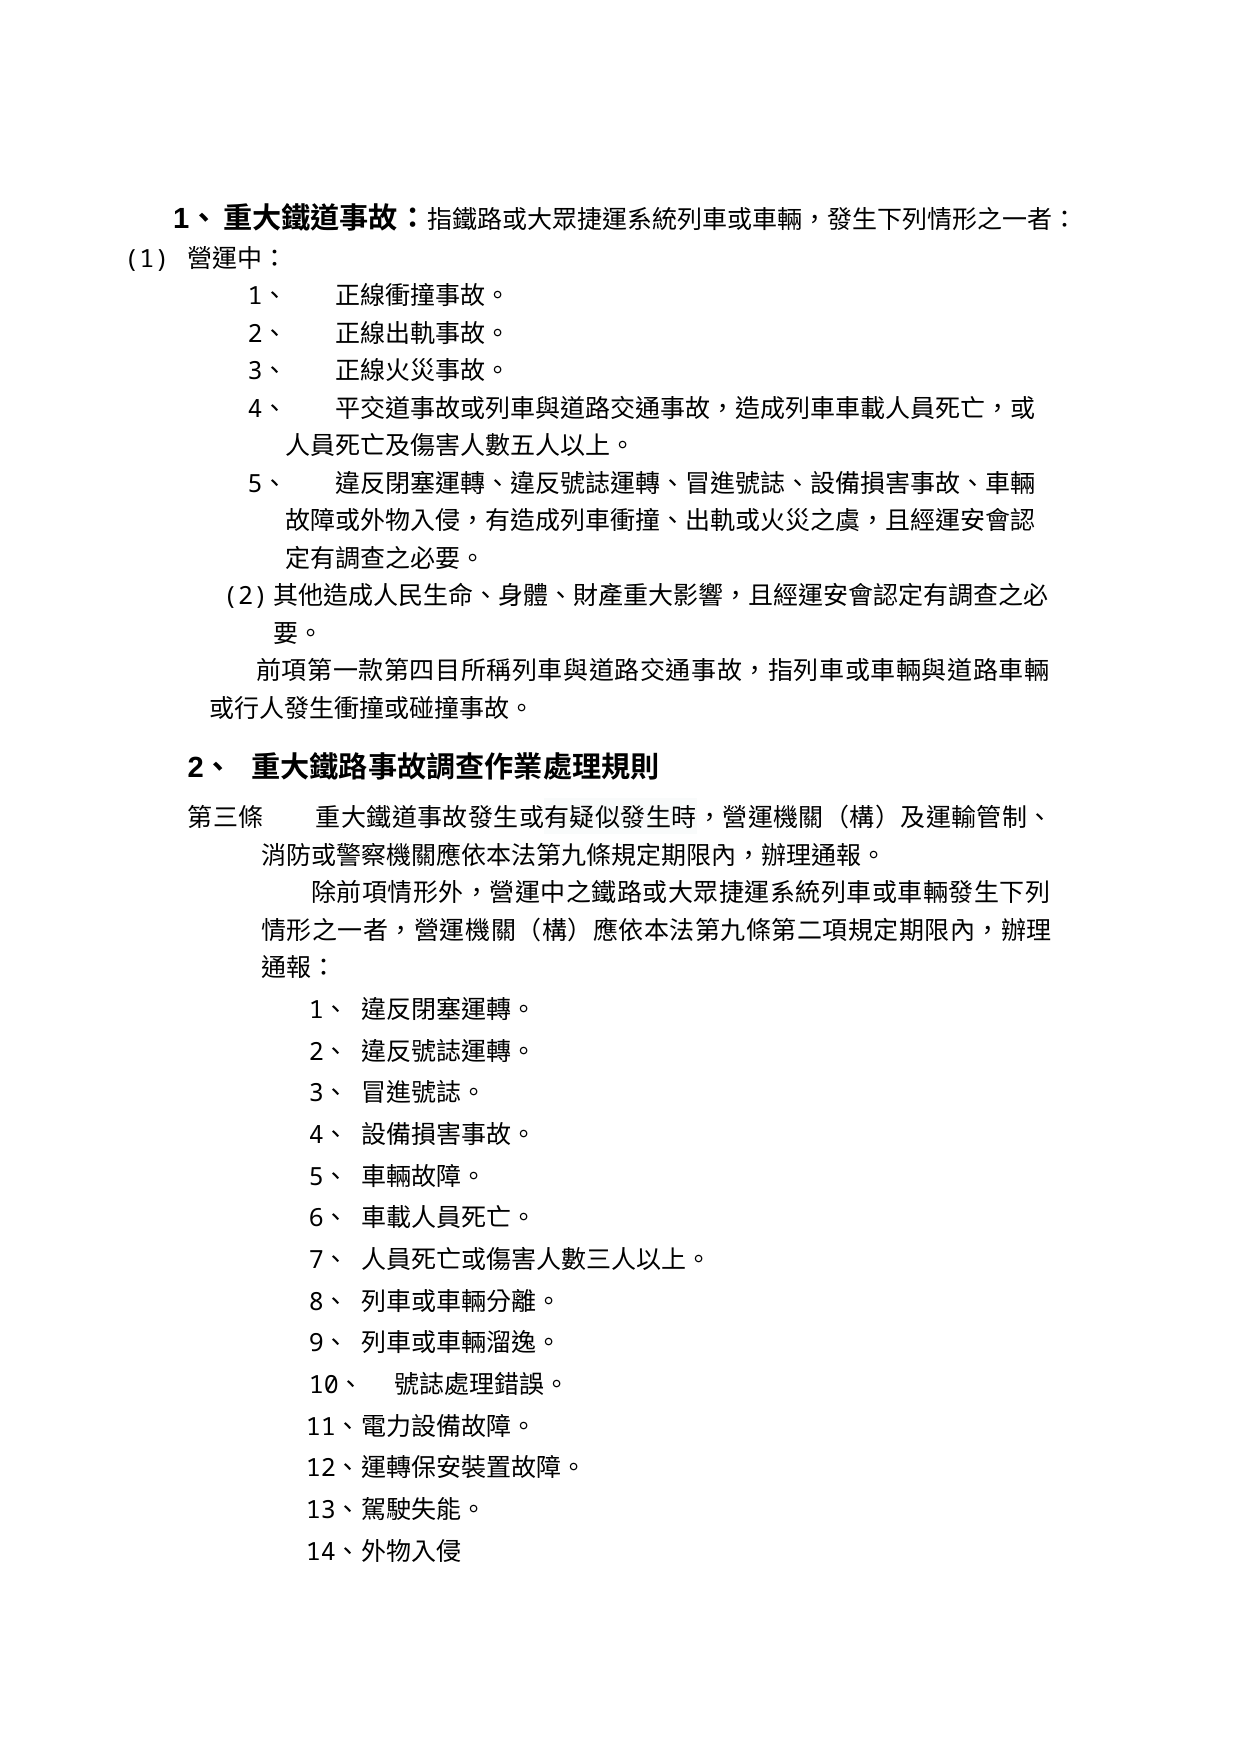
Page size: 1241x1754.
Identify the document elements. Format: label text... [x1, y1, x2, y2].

list 重大鐵道事故：指鐵路或大眾捷運系統列車或車輛，發生下列情形之一者： [173, 174, 1053, 237]
list 列車或車輛溜逸。 [308, 1317, 1053, 1359]
text 除前項情形外，營運中之鐵路或大眾捷運系統列車或車輛發生下列情形之一者，營運機關（構）應依本法第九條第二項規定期限內，辦理通報： [261, 872, 1053, 984]
list 號誌處理錯誤。 [308, 1359, 1053, 1401]
list 其他造成人民生命、身體、財產重大影響，且經運安會認定有調查之必要。 [223, 574, 1053, 649]
list 正線出軌事故。 [247, 312, 1053, 349]
list 列車或車輛分離。 [308, 1276, 1053, 1317]
list 違反閉塞運轉。 [308, 984, 1053, 1026]
text 前項第一款第四目所稱列車與道路交通事故，指列車或車輛與道路車輛或行人發生衝撞或碰撞事故。 [209, 649, 1053, 724]
list 設備損害事故。 [308, 1109, 1053, 1151]
list 正線火災事故。 [247, 349, 1053, 387]
list 車輛故障。 [308, 1151, 1053, 1192]
list 正線衝撞事故。 [247, 274, 1053, 312]
list 違反閉塞運轉、違反號誌運轉、冒進號誌、設備損害事故、車輛故障或外物入侵，有造成列車衝撞、出軌或火災之虞，且經運安會認定有調查之必要。 [247, 462, 1053, 574]
list 平交道事故或列車與道路交通事故，造成列車車載人員死亡，或人員死亡及傷害人數五人以上。 [247, 387, 1053, 462]
list 人員死亡或傷害人數三人以上。 [308, 1234, 1053, 1276]
list 營運中： [124, 237, 1053, 274]
list 違反號誌運轉。 [308, 1026, 1053, 1067]
list 運轉保安裝置故障。 [306, 1442, 1053, 1484]
text 第三條 重大鐵道事故發生或有疑似發生時，營運機關（構）及運輸管制、消防或警察機關應依本法第九條規定期限內，辦理通報。 [187, 797, 1053, 872]
list 電力設備故障。 [306, 1401, 1053, 1442]
list 冒進號誌。 [308, 1067, 1053, 1109]
list 重大鐵路事故調查作業處理規則 [187, 743, 1053, 785]
list 車載人員死亡。 [308, 1192, 1053, 1234]
list 駕駛失能。 [306, 1484, 1053, 1526]
list 外物入侵 [306, 1526, 1053, 1567]
